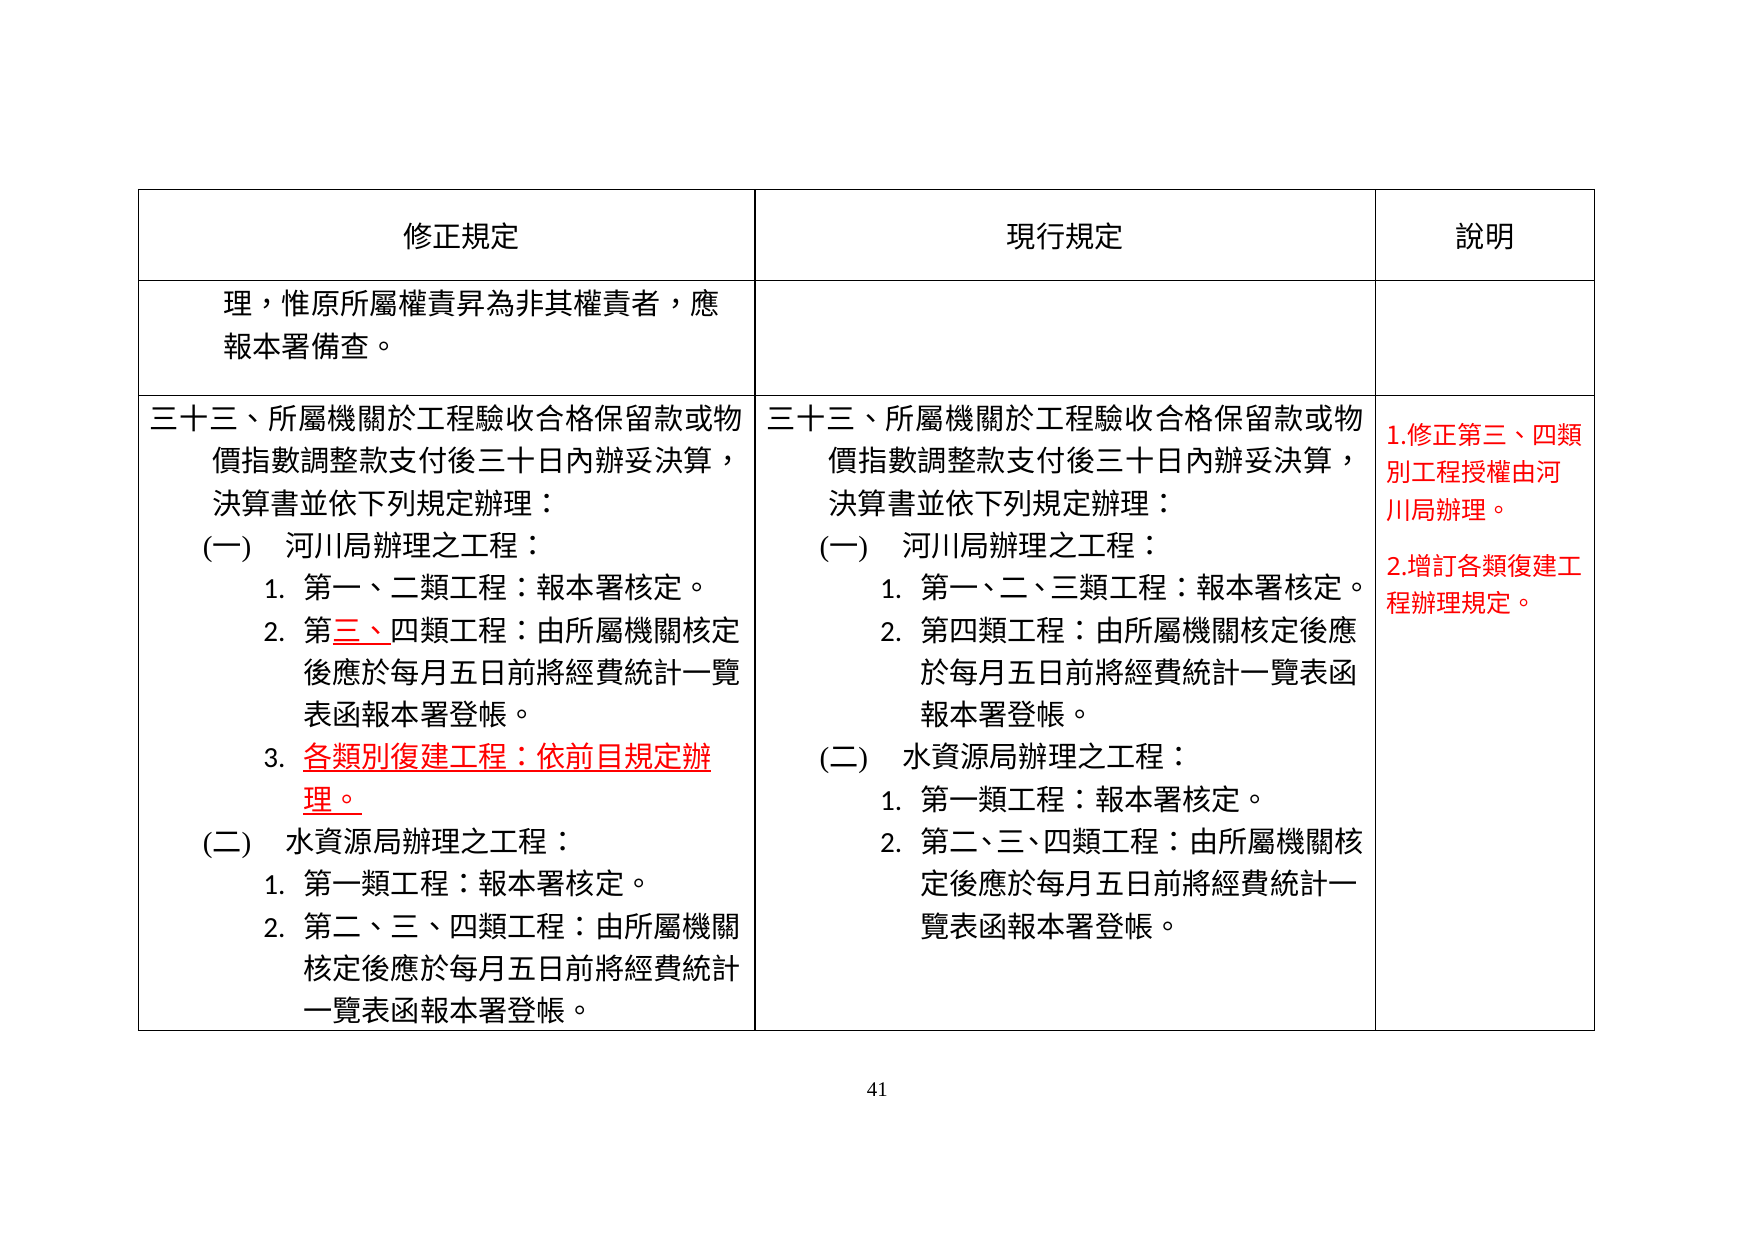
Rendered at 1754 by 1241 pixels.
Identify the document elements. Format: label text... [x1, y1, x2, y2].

table_header 修正規定 [139, 190, 754, 280]
table_cell 三十三、所屬機關於工程驗收合格保留款或物價指數調整款支付後三十日內辦妥決算，決算書並依下列規定辦理： 河川局辦理之工程： 第一、二類工程：報本署核定。 第三、四類工程：由所屬機關核定後應於每月五日前將經費統計一覽表函報本署登帳。 各類別復建工程：依前目規定辦理。 水資源局辦理之工程： 第一類工程：報本署核定。 第二、三、四類工程：由所屬機關核定後應於每月五日前將經費統計一覽表函報本署登帳。 各類別復建工程：依前目規定辦理。 [139, 396, 754, 1030]
table_cell 三十、各類工程應依據經濟部水利署興辦水利工程執行勞工安全衛生及環境保護措施作業要點、經濟部水利署工地環境保護施工規範及相關規定辦理。 噪音振動、空氣污染防制、水污染防治、廢棄物清理及環境整理措施等環境保護措施，依工程內容與特性提出環境維護計畫，送審處理程序如下： 河川局辦理之工程： 第一、二、三類工程：報本署核定。 第四類工程：環境維護計畫內容列入施工計畫書，並依據第二十點施工計畫書核定程序辦理。 水資源局辦理之工程： 第一類工程：報本署核定。 第二、三、四類工程：環境維護計畫內容列入施工計畫書，並依據第二十點施工計畫書核定程序辦理。 所屬機關應依空氣污染防制費收費辦法及費率繳交營建工程空氣污染防制費。 通過環境影響評估審查之工程，採分段(期)開發者，以提報各段(期)開發之第一次施工行為預定施工日期為原則，所屬機關應於施工前三十日內，以書面告知目的事業主管機關及原審查之主管機關其預定施工日期﹔施工階段之環境監測成果，按季報本署備查。 經發包或變更預算修正後昇降類別者，第二項環境維護事宜仍由原招標機關辦理，惟原所屬權責昇為非其權責者，應報本署備查。 [756, 281, 1375, 395]
table_header 現行規定 [756, 190, 1375, 280]
table_header 說明 [1376, 190, 1594, 280]
table_cell [1376, 281, 1594, 395]
table_cell 三十三、所屬機關於工程驗收合格保留款或物價指數調整款支付後三十日內辦妥決算，決算書並依下列規定辦理： 河川局辦理之工程： 第一、二、三類工程：報本署核定。 第四類工程：由所屬機關核定後應於每月五日前將經費統計一覽表函報本署登帳。 水資源局辦理之工程： 第一類工程：報本署核定。 第二、三、四類工程：由所屬機關核定後應於每月五日前將經費統計一覽表函報本署登帳。 [756, 396, 1375, 1030]
table_cell 1.修正第三、四類別工程授權由河川局辦理。 2.增訂各類復建工程辦理規定。 [1376, 396, 1594, 1030]
table_cell 三十、各類工程應依據經濟部水利署興辦水利工程執行職業安全衛生及環境保護措施作業要點、經濟部水利署工地環境保護施工規範及相關規定辦理。 噪音振動、空氣污染防制、水污染防治、廢棄物清理及環境整理措施等環境保護措施，依工程內容與特性提出環境維護計畫，送審處理程序如下： 河川局辦理之工程： 第一、二類工程：報本署核定。 第三、四類工程：環境維護計畫內容列入施工計畫書，並依據第二十點施工計畫書核定程序辦理。 各類別復建工程：依前目規定辦理。 水資源局辦理之工程： 第一類工程：報本署核定。 第二、三、四類工程：環境維護計畫內容列入施工計畫書，並依據第二十點施工計畫書核定程序辦理。 各類別復建工程：依前目規定辦理。 所屬機關應依空氣污染防制費收費辦法及費率繳交營建工程空氣污染防制費。 通過環境影響評估審查之工程，採分段(期)開發者，以提報各段(期)開發之第一次施工行為預定施工日期為原則，所屬機關應於施工前三十日內，以書面告知目的事業主管機關及原審查之主管機關其預定施工日期﹔施工階段之環境監測成果，按季報本署備查。 經發包或變更預算修正後昇降類別者，第二項環境維護事宜仍由原招標機關辦理，惟原所屬權責昇為非其權責者，應報本署備查。 [139, 281, 754, 395]
